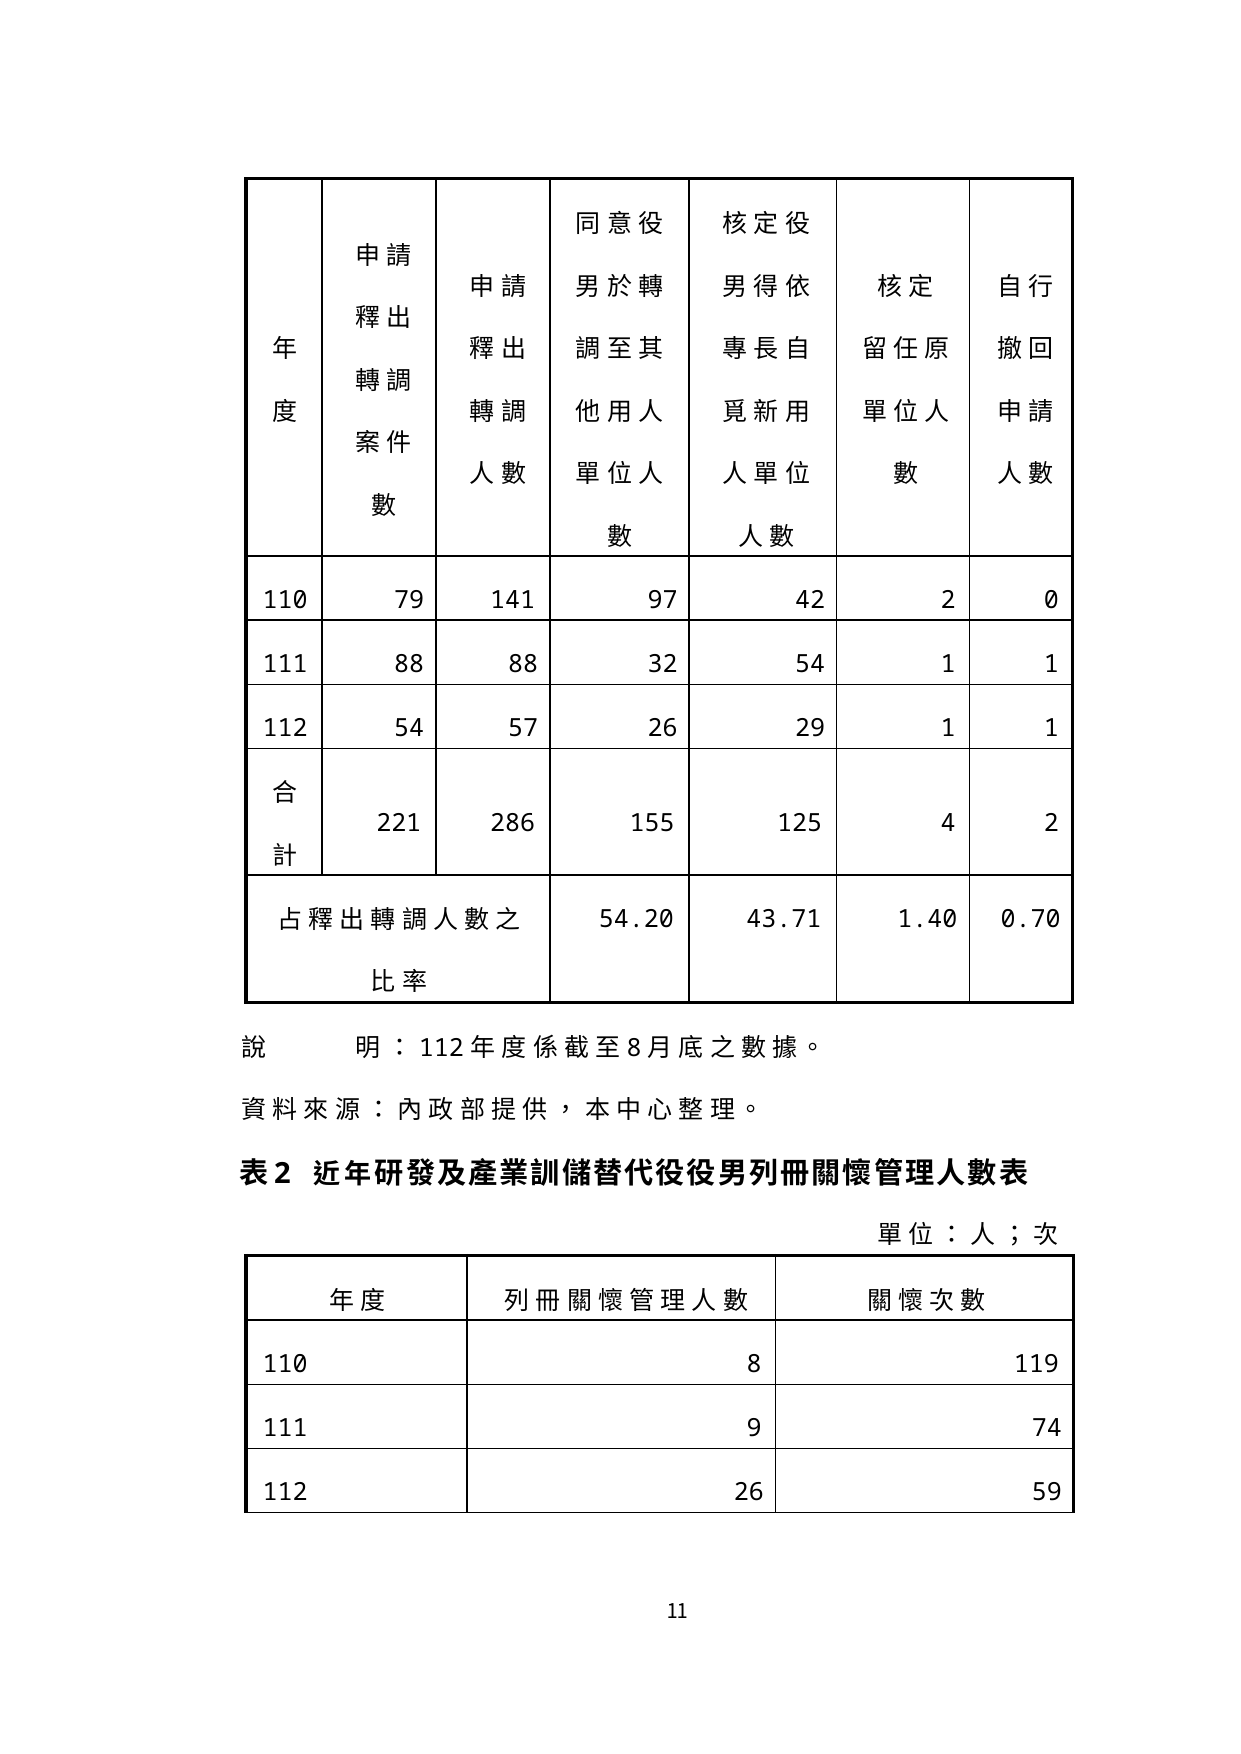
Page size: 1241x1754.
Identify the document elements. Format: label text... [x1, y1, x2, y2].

table_cell 88 [323, 621, 435, 683]
text 表2 近年研發及產業訓儲替代役役男列冊關懷管理人數表 [176, 1129, 1061, 1191]
table_cell 2 [837, 557, 969, 619]
table_cell 54 [323, 685, 435, 747]
table_cell 110 [248, 1321, 466, 1383]
table_cell 111 [248, 621, 321, 683]
table_header 核定 留任原單位人數 [837, 180, 969, 555]
table_cell 74 [776, 1385, 1072, 1447]
table_cell 221 [323, 749, 435, 874]
table_cell 1 [970, 621, 1071, 683]
table_cell 9 [468, 1385, 775, 1447]
table_cell 286 [437, 749, 549, 874]
table_cell 26 [468, 1449, 775, 1512]
table_cell 42 [690, 557, 836, 619]
table_cell 125 [690, 749, 836, 874]
table_header 年度 [248, 1257, 466, 1319]
table_cell 54 [690, 621, 836, 683]
text 單位：人；次 [234, 1191, 1061, 1254]
table_cell 0 [970, 557, 1071, 619]
text 說 明：112年度係截至8月底之數據。 [234, 1004, 1061, 1066]
table_header 申請釋出轉調人數 [437, 180, 549, 555]
table_header 關懷次數 [776, 1257, 1072, 1319]
table_header 申請釋出轉調案件數 [323, 180, 435, 555]
table_header 列冊關懷管理人數 [468, 1257, 775, 1319]
table_cell 合計 [248, 749, 321, 874]
table_cell 79 [323, 557, 435, 619]
table_cell 54.20 [551, 876, 688, 1001]
table_header 年度 [248, 180, 321, 555]
table_cell 1.40 [837, 876, 969, 1001]
table_header 自行撤回申請人數 [970, 180, 1071, 555]
table_cell 155 [551, 749, 688, 874]
table_cell 4 [837, 749, 969, 874]
table_cell 1 [837, 685, 969, 747]
table_cell 占釋出轉調人數之比率 [248, 876, 549, 1001]
table_cell 8 [468, 1321, 775, 1383]
table_cell 32 [551, 621, 688, 683]
table_header 核定役男得依專長自覓新用人單位人數 [690, 180, 836, 555]
table_cell 59 [776, 1449, 1072, 1512]
table_cell 0.70 [970, 876, 1071, 1001]
table_cell 141 [437, 557, 549, 619]
table_cell 112 [248, 685, 321, 747]
table_cell 97 [551, 557, 688, 619]
table_cell 1 [970, 685, 1071, 747]
table_cell 88 [437, 621, 549, 683]
table_cell 110 [248, 557, 321, 619]
table_cell 29 [690, 685, 836, 747]
table_cell 119 [776, 1321, 1072, 1383]
table_cell 43.71 [690, 876, 836, 1001]
table_header 同意役男於轉調至其他用人單位人數 [551, 180, 688, 555]
table_cell 26 [551, 685, 688, 747]
table_cell 112 [248, 1449, 466, 1512]
table_cell 2 [970, 749, 1071, 874]
table_cell 111 [248, 1385, 466, 1447]
text 資料來源：內政部提供，本中心整理。 [234, 1066, 1061, 1129]
table_cell 1 [837, 621, 969, 683]
table_cell 57 [437, 685, 549, 747]
